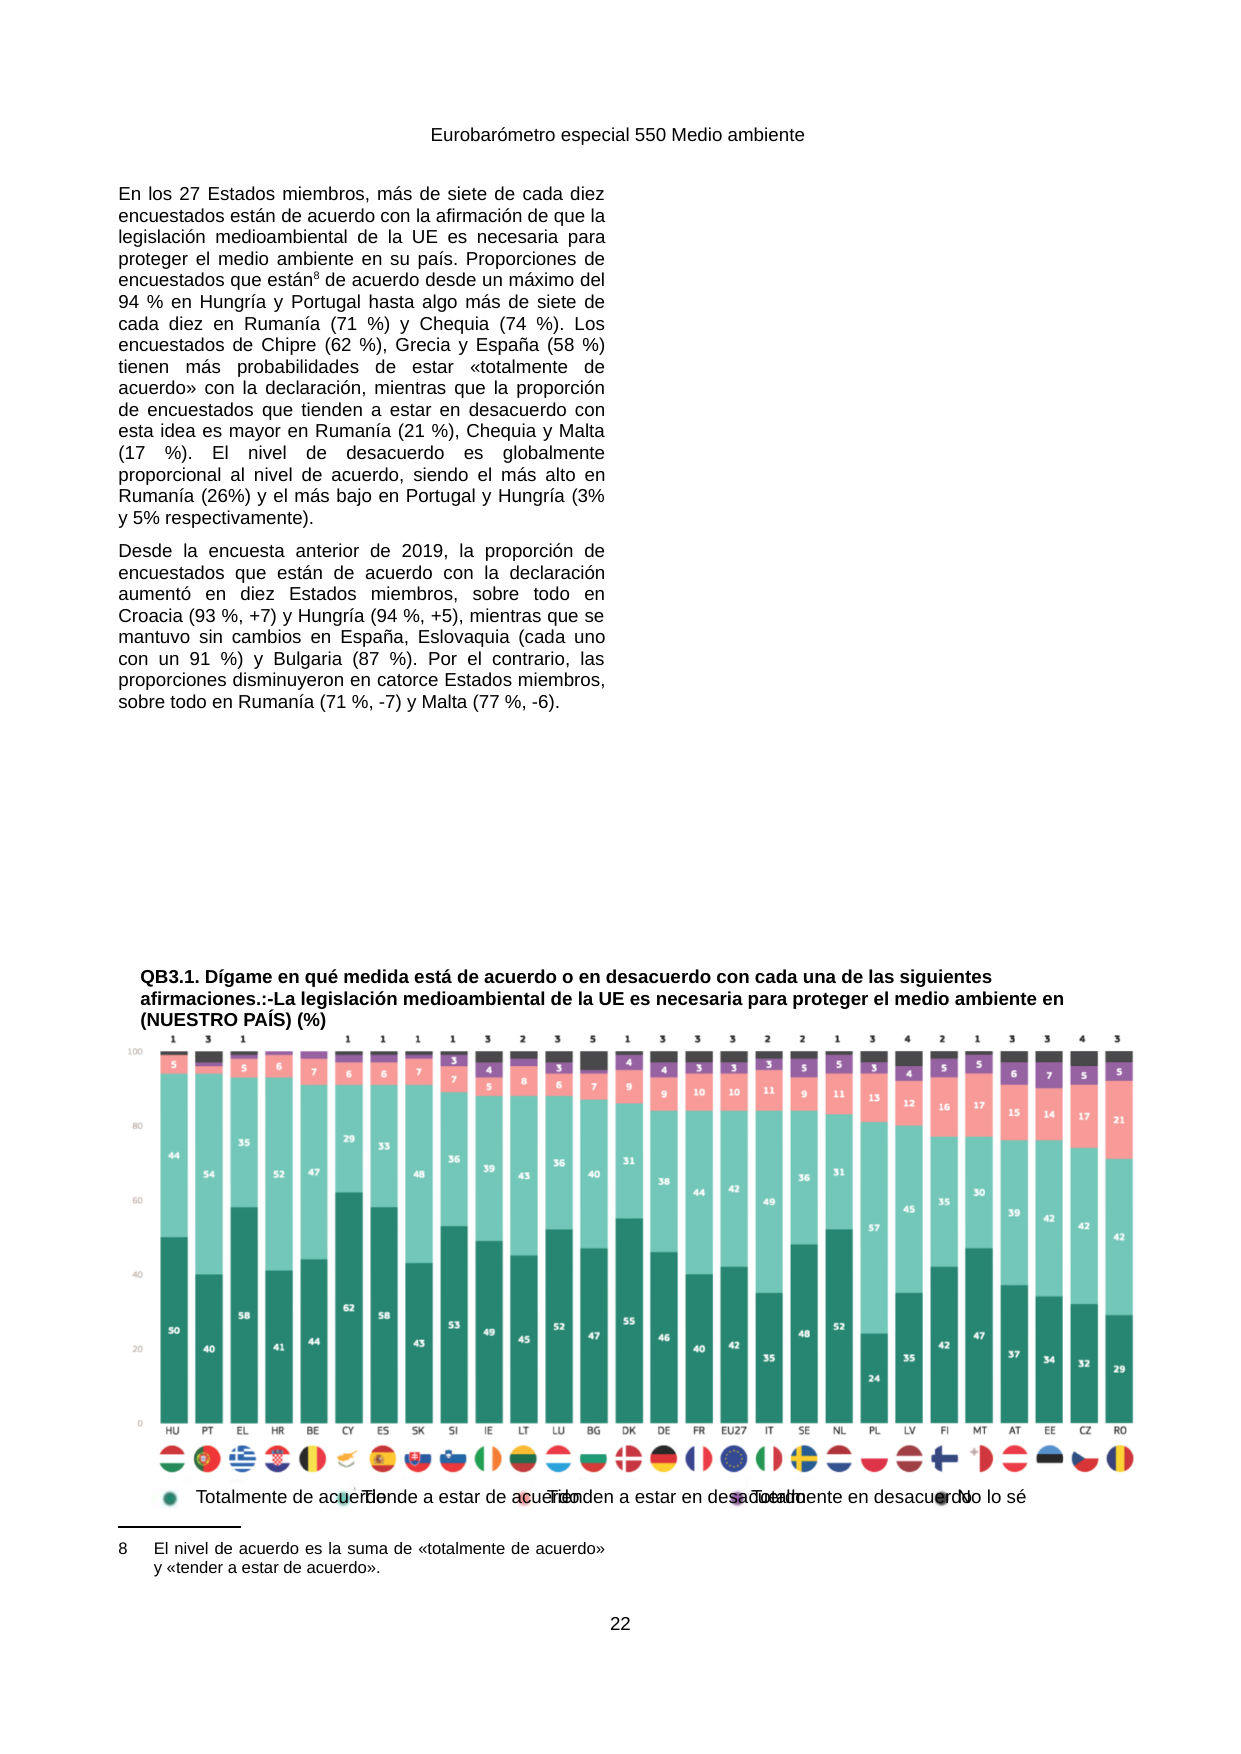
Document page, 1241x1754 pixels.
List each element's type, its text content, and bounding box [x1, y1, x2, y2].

text Desde la encuesta anterior de 2019, la proporción de encuestados que están de acuerdo con la declaración aumentó en diez Estados miembros, sobre todo en Croacia (93 %, +7) y Hungría (94 %, +5), mientras que se mantuvo sin cambios en España, Eslovaquia (cada uno con un 91 %) y Bulgaria (87 %). Por el contrario, las proporciones disminuyeron en catorce Estados miembros, sobre todo en Rumanía (71 %, -7) y Malta (77 %, -6). [118, 540, 605, 712]
text En los 27 Estados miembros, más de siete de cada diez encuestados están de acuerdo con la afirmación de que la legislación medioambiental de la UE es necesaria para proteger el medio ambiente en su país. Proporciones de encuestados que están de acuerdo desde un máximo del 94 % en Hungría y Portugal hasta algo más de siete de cada diez en Rumanía (71 %) y Chequia (74 %). Los encuestados de Chipre (62 %), Grecia y España (58 %) tienen más probabilidades de estar «totalmente de acuerdo» con la declaración, mientras que la proporción de encuestados que tienden a estar en desacuerdo con esta idea es mayor en Rumanía (21 %), Chequia y Malta (17 %). El nivel de desacuerdo es globalmente proporcional al nivel de acuerdo, siendo el más alto en Rumanía (26%) y el más bajo en Portugal y Hungría (3% y 5% respectivamente). [118, 183, 605, 528]
picture [122, 1030, 1145, 1512]
text El nivel de acuerdo es la suma de «totalmente de acuerdo» y «tender a estar de acuerdo». [118, 1538, 605, 1577]
